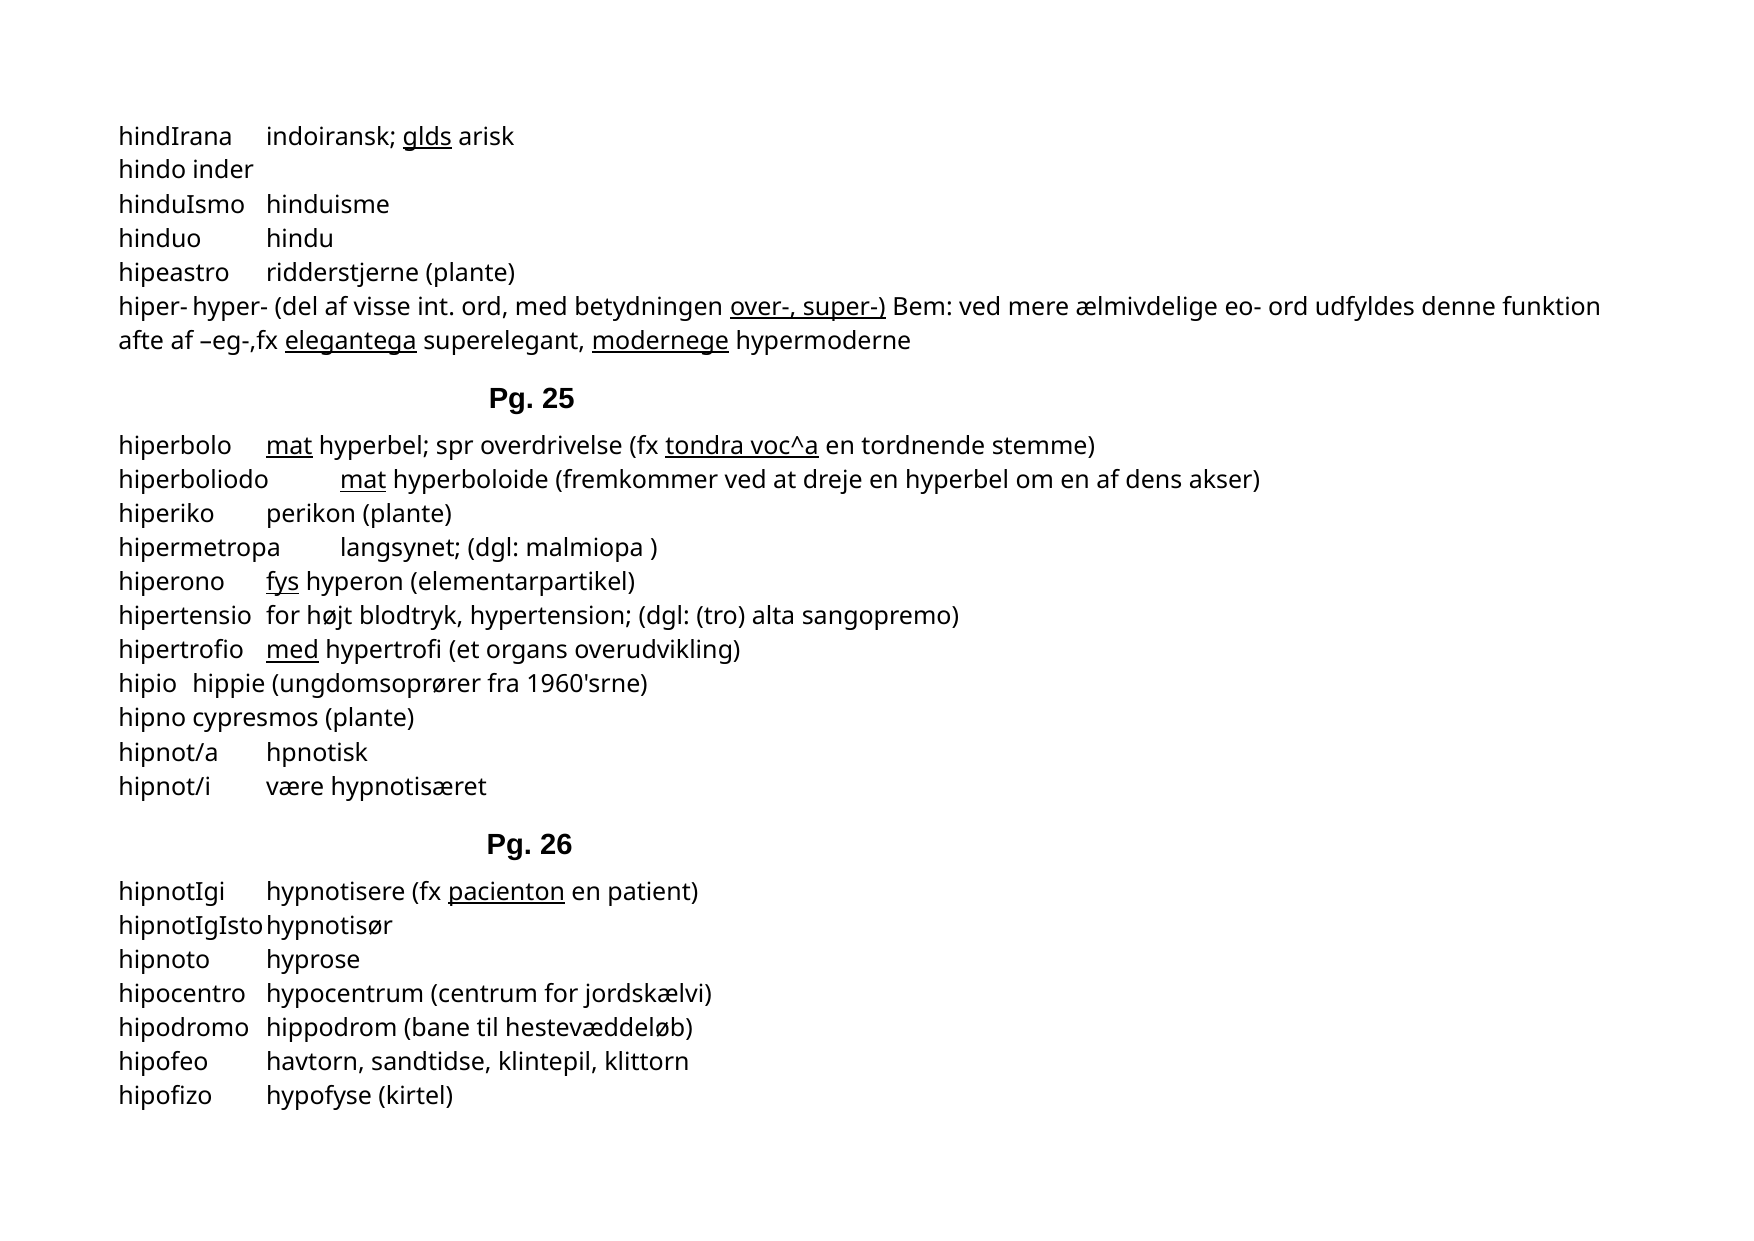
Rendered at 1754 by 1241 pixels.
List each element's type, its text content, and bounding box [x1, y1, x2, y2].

text hipodromo hippodrom (bane til hestevæddeløb) [118, 1009, 1636, 1044]
text hipio hippie (ungdomsoprører fra 1960'srne) [118, 666, 1636, 700]
text hipnot/i være hypnotisæret [118, 768, 1636, 802]
text hiperiko perikon (plante) [118, 496, 1636, 530]
text hipno cypresmos (plante) [118, 700, 1636, 734]
text hipnot/a hpnotisk [118, 734, 1636, 768]
text hipnotIgIsto hypnotisør [118, 907, 1636, 941]
subtitle Pg. 25 [118, 382, 1636, 415]
text hipofizo hypofyse (kirtel) [118, 1078, 1636, 1112]
text hipocentro hypocentrum (centrum for jordskælvi) [118, 976, 1636, 1009]
text hiperono fys hyperon (elementarpartikel) [118, 564, 1636, 598]
text hipermetropa langsynet; (dgl: malmiopa ) [118, 530, 1636, 564]
text hipofeo havtorn, sandtidse, klintepil, klittorn [118, 1044, 1636, 1078]
text hinduo hindu [118, 220, 1636, 254]
text hindIrana indoiransk; glds arisk [118, 118, 1636, 152]
text hipnotIgi hypnotisere (fx pacienton en patient) [118, 873, 1636, 907]
text hipeastro ridderstjerne (plante) [118, 254, 1636, 288]
text hiperboliodo mat hyperboloide (fremkommer ved at dreje en hyperbel om en af dens akser) [118, 462, 1636, 496]
text hinduIsmo hinduisme [118, 186, 1636, 220]
text hipertrofio med hypertrofi (et organs overudvikling) [118, 632, 1636, 666]
text hipertensio for højt blodtryk, hypertension; (dgl: (tro) alta sangopremo) [118, 598, 1636, 632]
text hiper- hyper- (del af visse int. ord, med betydningen over-, super-) Bem: ved mere ælmivdelige eo- ord udfyldes denne funktion afte af –eg-,fx elegantega superelegant, modernege hypermoderne [118, 288, 1636, 357]
text hipnoto hyprose [118, 941, 1636, 976]
text hindo inder [118, 152, 1636, 186]
text hiperbolo mat hyperbel; spr overdrivelse (fx tondra voc^a en tordnende stemme) [118, 428, 1636, 462]
subtitle Pg. 26 [118, 827, 1636, 861]
